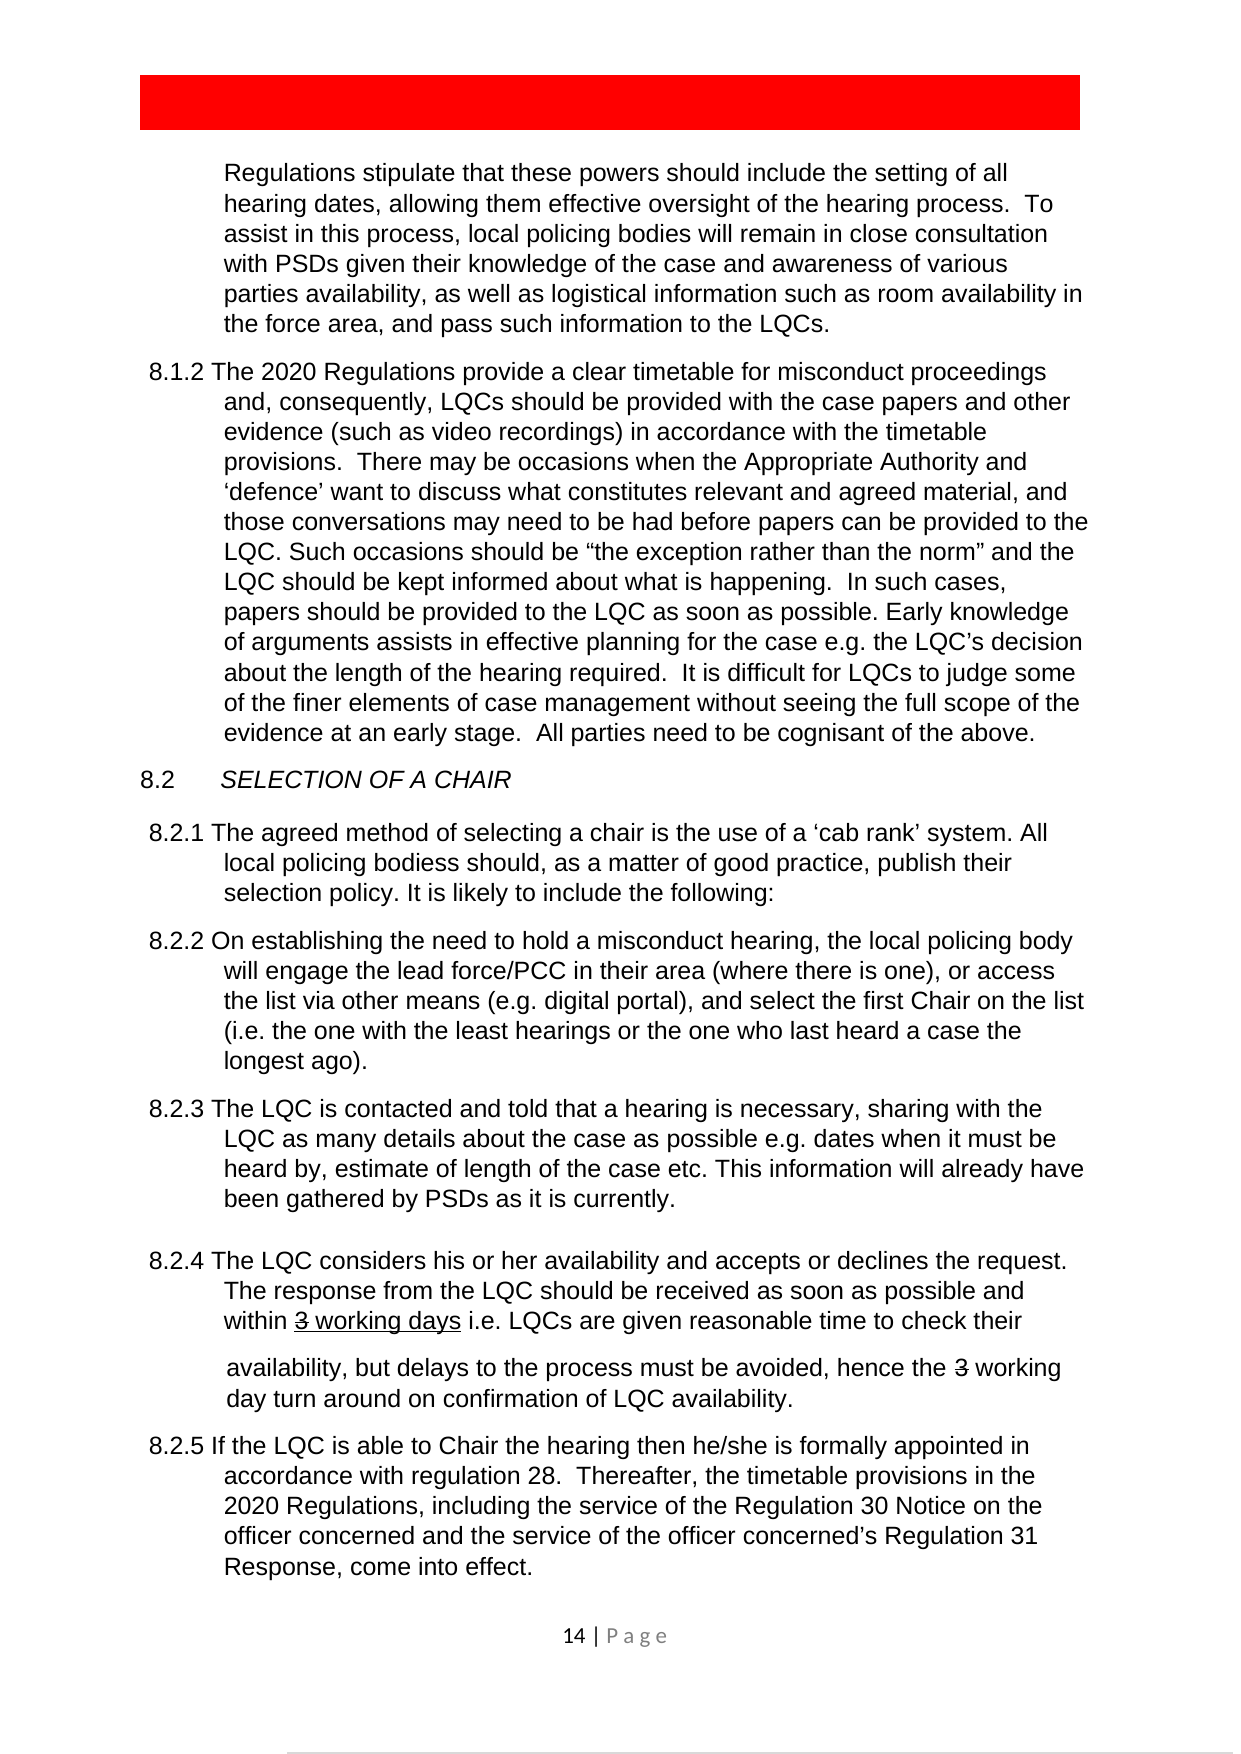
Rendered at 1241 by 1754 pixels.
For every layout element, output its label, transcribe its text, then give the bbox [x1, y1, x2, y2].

text 8.2.1 The agreed method of selecting a chair is the use of a ‘cab rank’ system. All local policing bodiess should, as a matter of good practice, publish their selection policy. It is likely to include the following: [148, 818, 1090, 907]
subtitle 8.2 SELECTION OF A CHAIR [140, 765, 1091, 794]
text availability, but delays to the process must be avoided, hence the 3 working day turn around on confirmation of LQC availability. [226, 1353, 1090, 1412]
text 8.2.4 The LQC considers his or her availability and accepts or declines the request. The response from the LQC should be received as soon as possible and within 3 working days i.e. LQCs are given reasonable time to check their [148, 1246, 1090, 1335]
text 8.2.5 If the LQC is able to Chair the hearing then he/she is formally appointed in accordance with regulation 28. Thereafter, the timetable provisions in the 2020 Regulations, including the service of the Regulation 30 Notice on the officer concerned and the service of the officer concerned’s Regulation 31 Response, come into effect. [148, 1431, 1090, 1580]
text Regulations stipulate that these powers should include the setting of all hearing dates, allowing them effective oversight of the hearing process. To assist in this process, local policing bodies will remain in close consultation with PSDs given their knowledge of the case and awareness of various parties availability, as well as logistical information such as room availability in the force area, and pass such information to the LQCs. [148, 158, 1090, 338]
text 8.2.3 The LQC is contacted and told that a hearing is necessary, sharing with the LQC as many details about the case as possible e.g. dates when it must be heard by, estimate of length of the case etc. This information will already have been gathered by PSDs as it is currently. [148, 1094, 1090, 1213]
text 8.1.2 The 2020 Regulations provide a clear timetable for misconduct proceedings and, consequently, LQCs should be provided with the case papers and other evidence (such as video recordings) in accordance with the timetable provisions. There may be occasions when the Appropriate Authority and ‘defence’ want to discuss what constitutes relevant and agreed material, and those conversations may need to be had before papers can be provided to the LQC. Such occasions should be “the exception rather than the norm” and the LQC should be kept informed about what is happening. In such cases, papers should be provided to the LQC as soon as possible. Early knowledge of arguments assists in effective planning for the case e.g. the LQC’s decision about the length of the hearing required. It is difficult for LQCs to judge some of the finer elements of case management without seeing the full scope of the evidence at an early stage. All parties need to be cognisant of the above. [148, 356, 1090, 746]
text 8.2.2 On establishing the need to hold a misconduct hearing, the local policing body will engage the lead force/PCC in their area (where there is one), or access the list via other means (e.g. digital portal), and select the first Chair on the list (i.e. the one with the least hearings or the one who last heard a case the longest ago). [148, 926, 1090, 1075]
